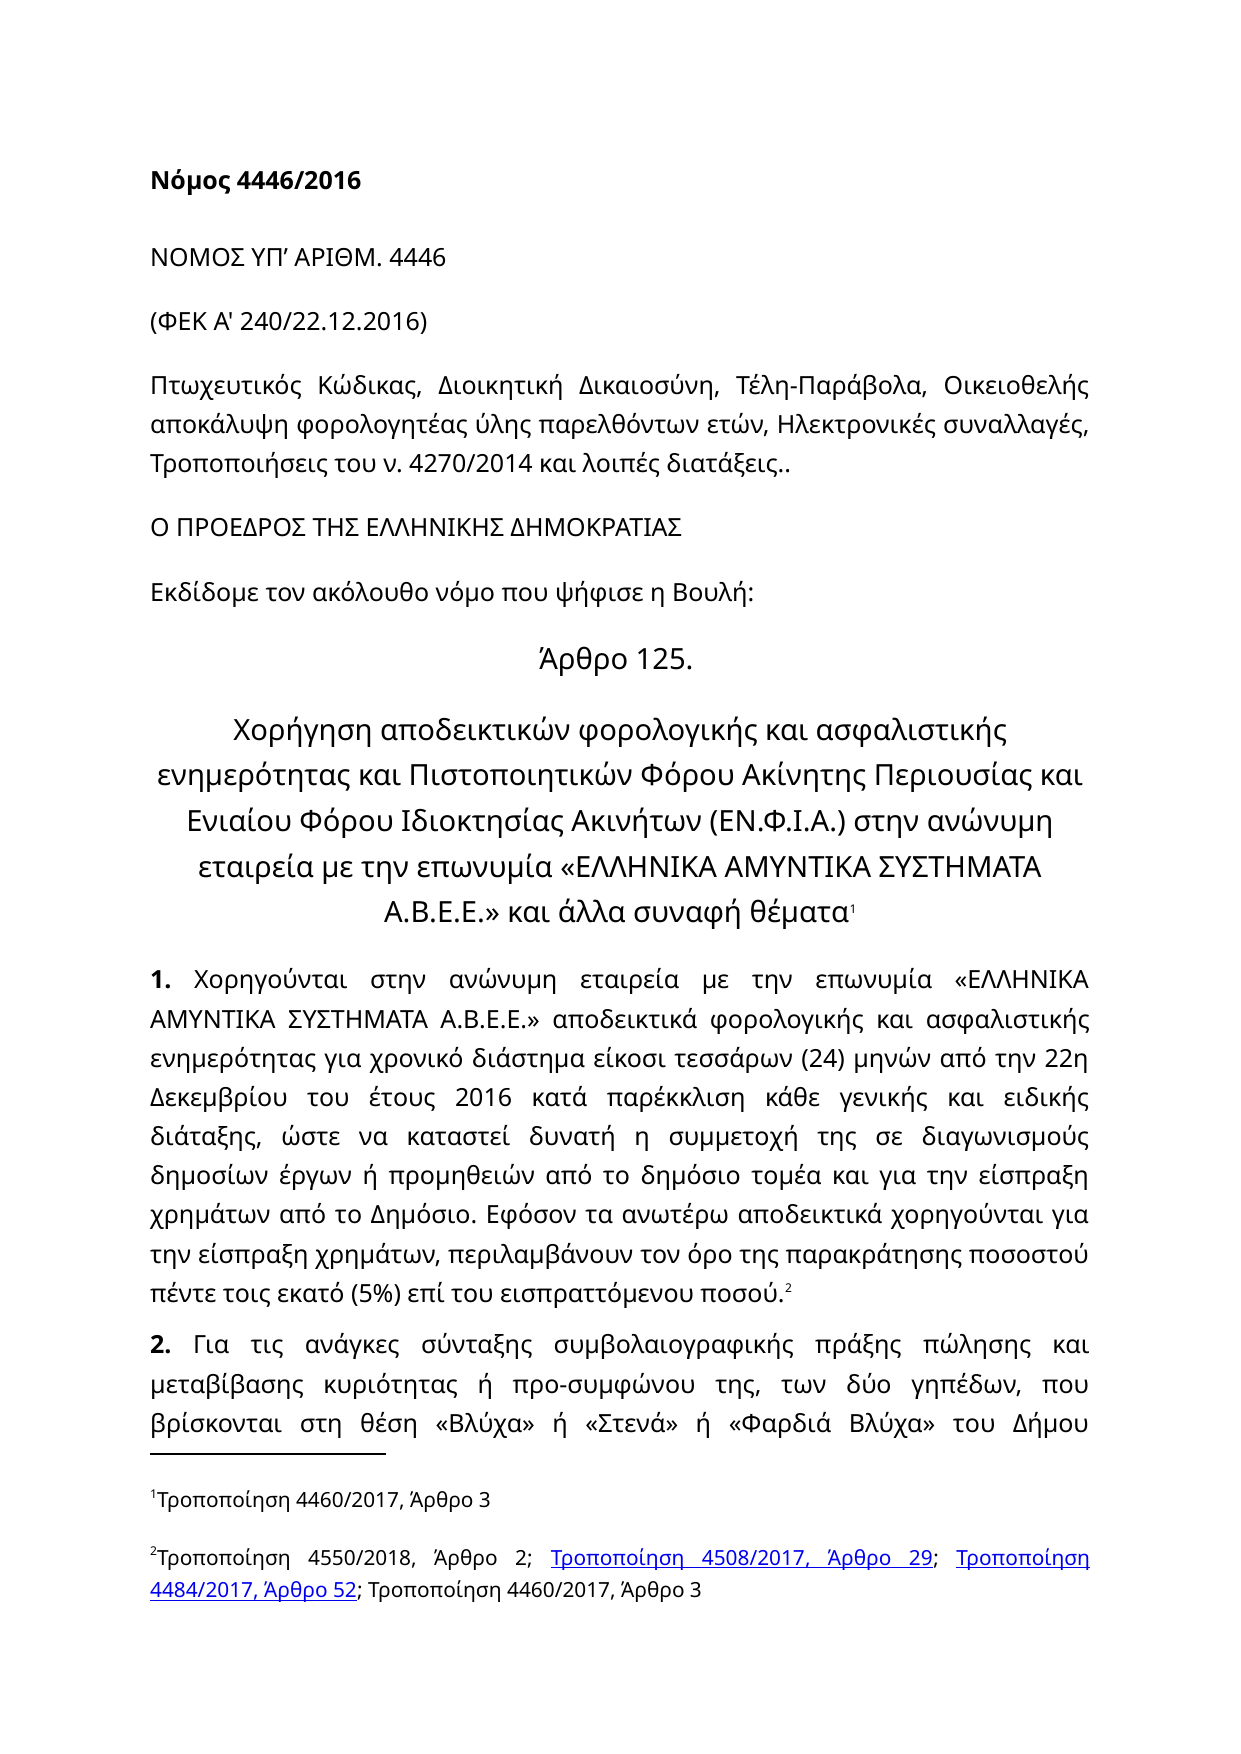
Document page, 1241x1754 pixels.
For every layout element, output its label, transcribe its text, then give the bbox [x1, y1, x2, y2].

text Ο ΠΡΟΕΔΡΟΣ ΤΗΣ ΕΛΛΗΝΙΚΗΣ ΔΗΜΟΚΡΑΤΙΑΣ [150, 510, 1090, 544]
text Τροποποίηση 4550/2018, Άρθρο 2; Τροποποίηση 4508/2017, Άρθρο 29; Τροποποίηση 4484/2017, Άρθρο 52; Τροποποίηση 4460/2017, Άρθρο 3 [150, 1543, 1090, 1604]
text Πτωχευτικός Κώδικας, Διοικητική Δικαιοσύνη, Τέλη-Παράβολα, Οικειοθελής αποκάλυψη φορολογητέας ύλης παρελθόντων ετών, Ηλεκτρονικές συναλλαγές, Τροποποιήσεις του ν. 4270/2014 και λοιπές διατάξεις.. [150, 367, 1090, 480]
text 1. Χορηγούνται στην ανώνυμη εταιρεία με την επωνυμία «ΕΛΛΗΝΙΚΑ ΑΜΥΝΤΙΚΑ ΣΥΣΤΗΜΑΤΑ Α.Β.Ε.Ε.» αποδεικτικά φορολογικής και ασφαλιστικής ενημερότητας για χρονικό διάστημα είκοσι τεσσάρων (24) μηνών από την 22η Δεκεμβρίου του έτους 2016 κατά παρέκκλιση κάθε γενικής και ειδικής διάταξης, ώστε να καταστεί δυνατή η συμμετοχή της σε διαγωνισμούς δημοσίων έργων ή προμηθειών από το δημόσιο τομέα και για την είσπραξη χρημάτων από το Δημόσιο. Εφόσον τα ανωτέρω αποδεικτικά χορηγούνται για την είσπραξη χρημάτων, περιλαμβάνουν τον όρο της παρακράτησης ποσοστού πέντε τοις εκατό (5%) επί του εισπραττόμενου ποσού. [150, 962, 1090, 1309]
subtitle Χορήγηση αποδεικτικών φορολογικής και ασφαλιστικής ενημερότητας και Πιστοποιητικών Φόρου Ακίνητης Περιουσίας και Ενιαίου Φόρου Ιδιοκτησίας Ακινήτων (ΕΝ.Φ.Ι.Α.) στην ανώνυμη εταιρεία με την επωνυμία «ΕΛΛΗΝΙΚΑ ΑΜΥΝΤΙΚΑ ΣΥΣΤΗΜΑΤΑ Α.Β.Ε.Ε.» και άλλα συναφή θέματα [150, 709, 1090, 931]
title Νόμος 4446/2016 [150, 162, 1090, 197]
text Τροποποίηση 4460/2017, Άρθρο 3 [150, 1485, 1090, 1514]
text Εκδίδομε τον ακόλουθο νόμο που ψήφισε η Βουλή: [150, 574, 1090, 608]
text 2. Για τις ανάγκες σύνταξης συμβολαιογραφικής πράξης πώλησης και μεταβίβασης κυριότητας ή προ-συμφώνου της, των δύο γηπέδων, που βρίσκονται στη θέση «Βλύχα» ή «Στενά» ή «Φαρδιά Βλύχα» του Δήμου [150, 1327, 1090, 1439]
text (ΦΕΚ Α' 240/22.12.2016) [150, 303, 1090, 337]
text ΝΟΜΟΣ ΥΠ’ ΑΡΙΘΜ. 4446 [150, 239, 1090, 273]
subtitle Άρθρο 125. [150, 638, 1090, 678]
